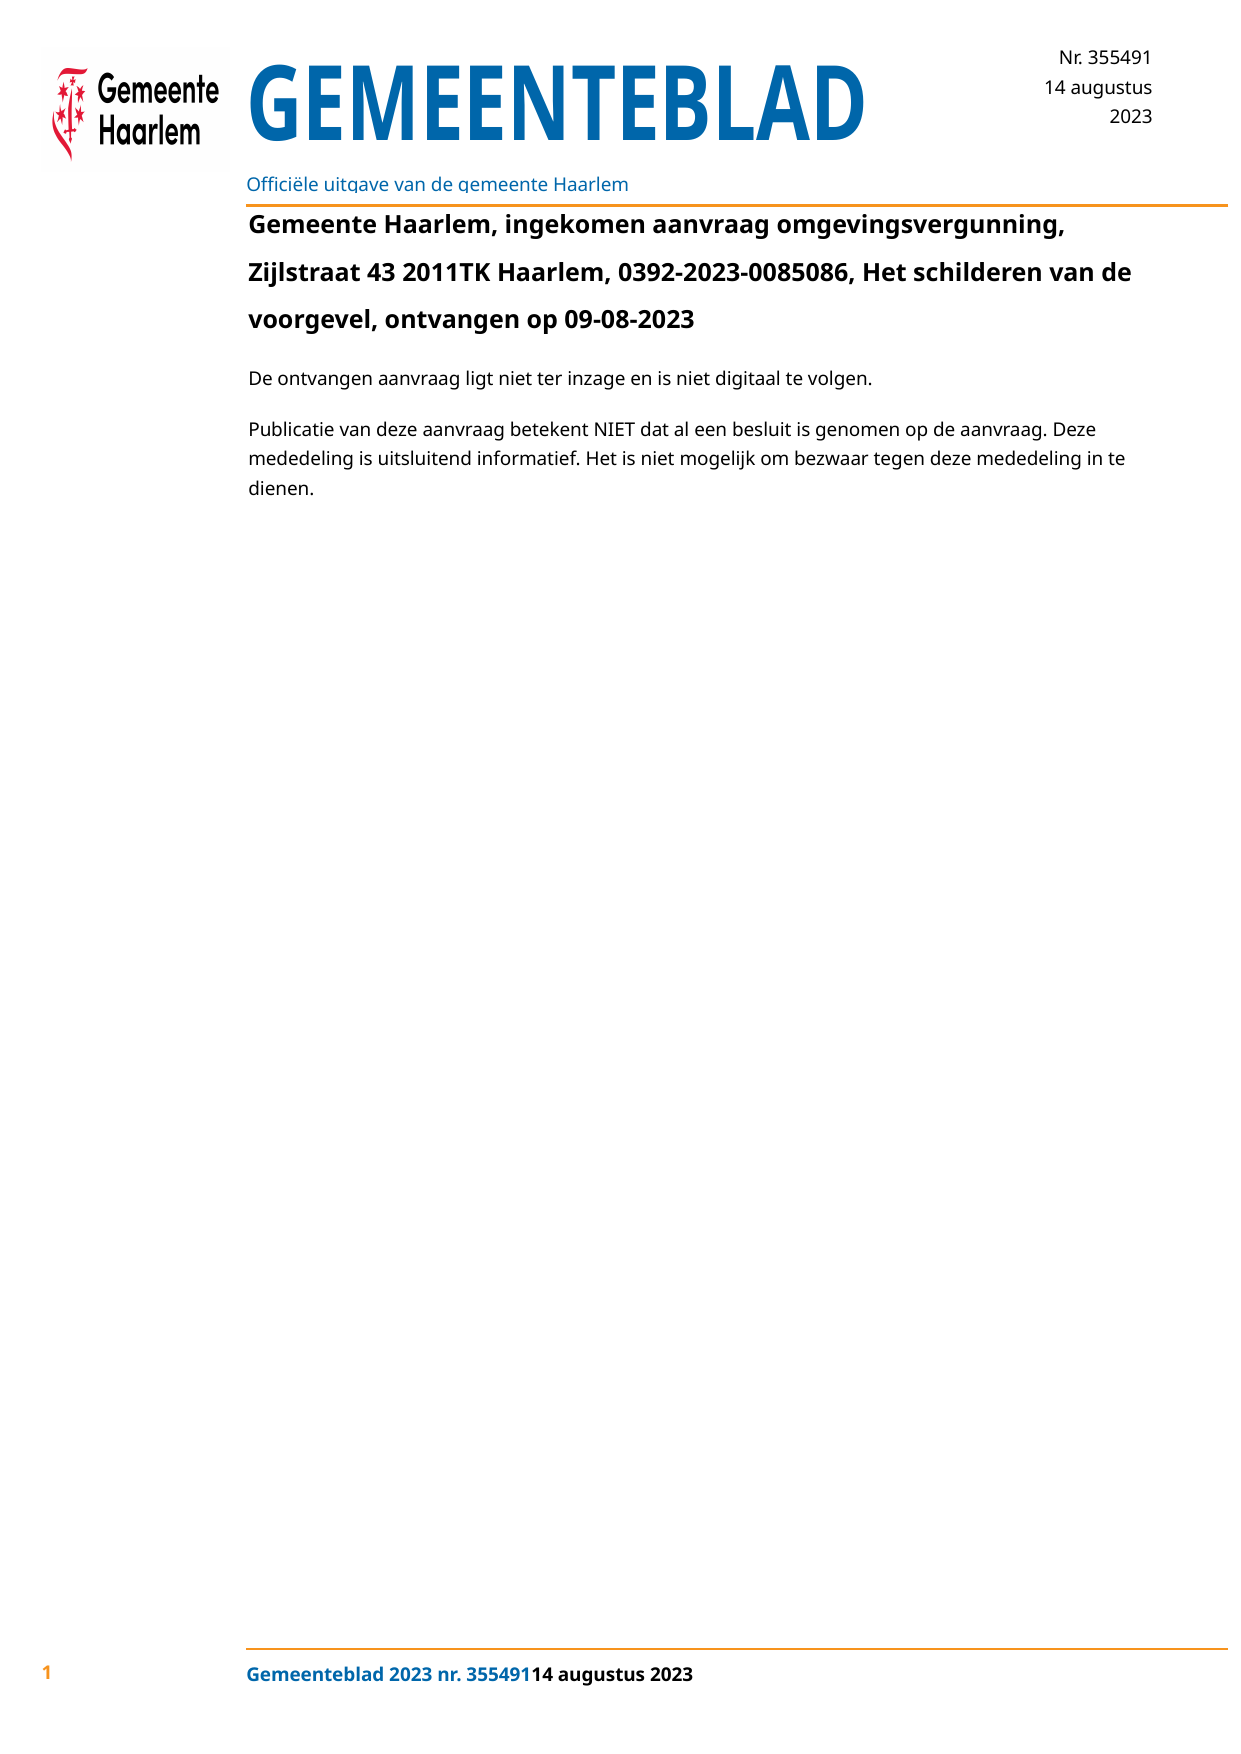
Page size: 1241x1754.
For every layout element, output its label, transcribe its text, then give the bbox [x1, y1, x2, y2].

picture [41, 47, 231, 172]
text Gemeente Haarlem, ingekomen aanvraag omgevingsvergunning, Zijlstraat 43 2011TK Haarlem, 0392-2023-0085086, Het schilderen van de voorgevel, ontvangen op 09-08-2023 [248, 207, 1152, 336]
text Publicatie van deze aanvraag betekent NIET dat al een besluit is genomen op de aanvraag. Deze mededeling is uitsluitend informatief. Het is niet mogelijk om bezwaar tegen deze mededeling in te dienen. [248, 416, 1152, 501]
text De ontvangen aanvraag ligt niet ter inzage en is niet digitaal te volgen. [248, 366, 1152, 391]
